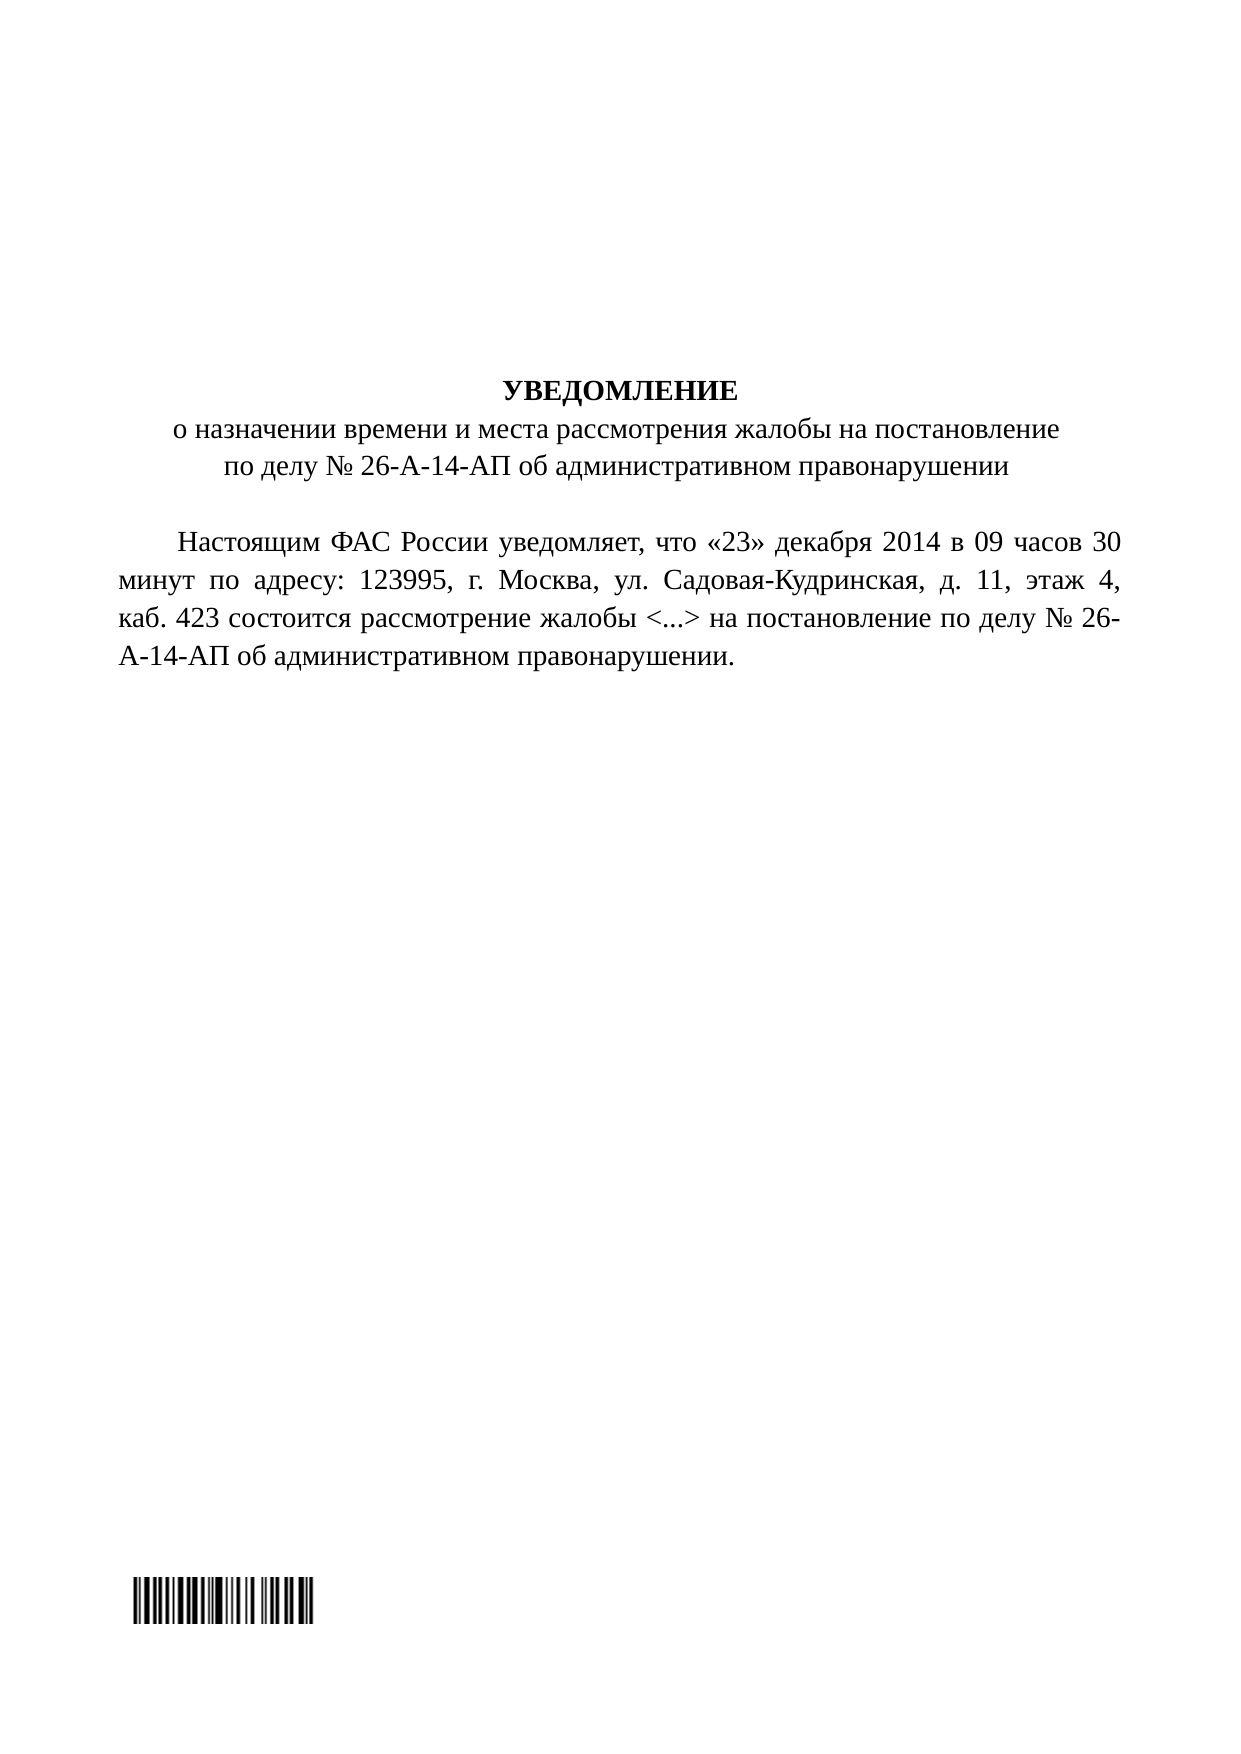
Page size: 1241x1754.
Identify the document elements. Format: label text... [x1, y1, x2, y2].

subtitle УВЕДОМЛЕНИЕ [118, 369, 1122, 406]
picture [118, 1577, 331, 1624]
subtitle по делу № 26-А-14-АП об административном правонарушении [118, 444, 1122, 482]
subtitle о назначении времени и места рассмотрения жалобы на постановление [118, 406, 1122, 444]
text Настоящим ФАС России уведомляет, что «23» декабря 2014 в 09 часов 30 минут по адресу: 123995, г. Москва, ул. Садовая-Кудринская, д. 11, этаж 4, каб. 423 состоится рассмотрение жалобы <...> на постановление по делу № 26-А-14-АП об административном правонарушении. [118, 520, 1122, 671]
